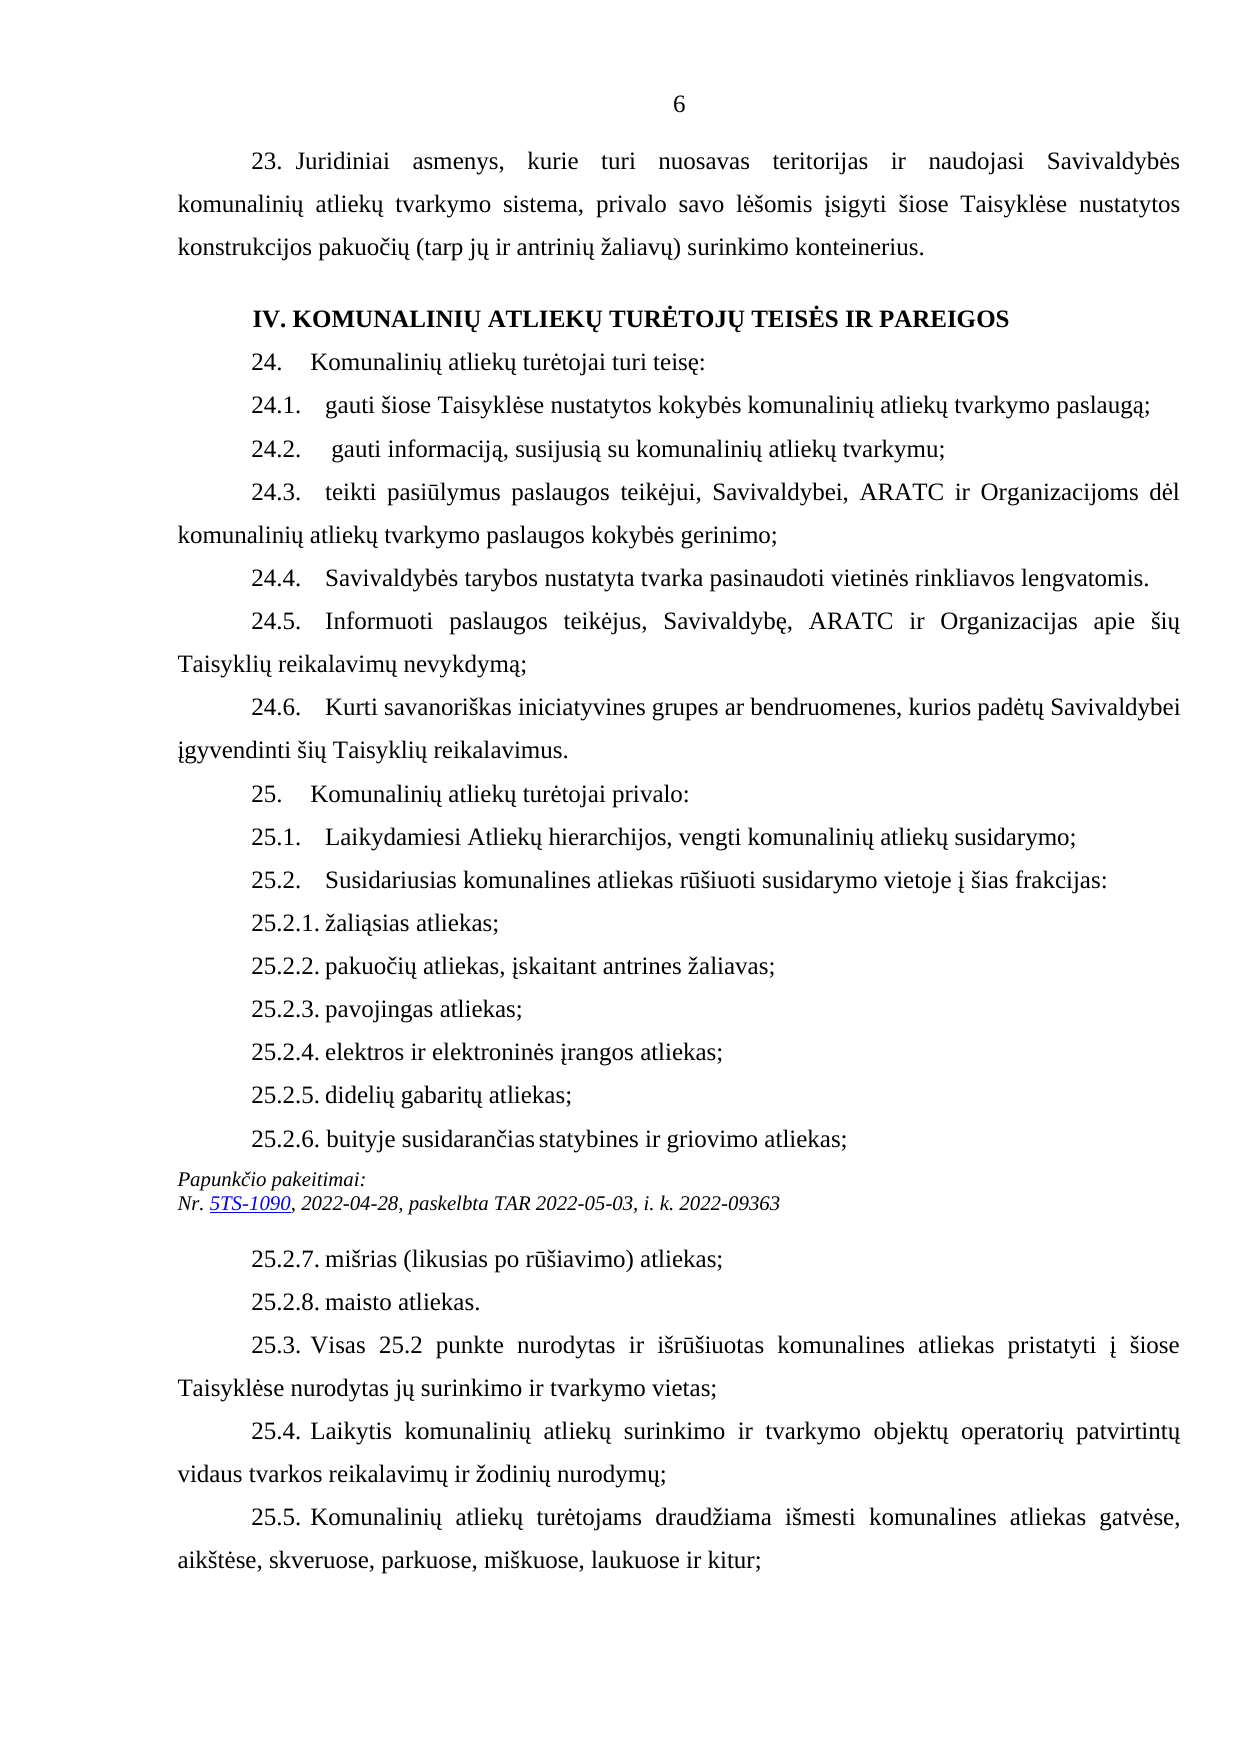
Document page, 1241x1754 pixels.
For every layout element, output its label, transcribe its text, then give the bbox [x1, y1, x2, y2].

text 25.2. Susidariusias komunalines atliekas rūšiuoti susidarymo vietoje į šias frakcijas: [177, 865, 1181, 894]
text 24.3. teikti pasiūlymus paslaugos teikėjui, Savivaldybei, ARATC ir Organizacijoms dėl komunalinių atliekų tvarkymo paslaugos kokybės gerinimo; [177, 477, 1181, 549]
text 25.2.3. pavojingas atliekas; [177, 994, 1181, 1023]
text 24. Komunalinių atliekų turėtojai turi teisę: [177, 347, 1181, 376]
text 25.2.8. maisto atliekas. [177, 1287, 1181, 1316]
text IV. KOMUNALINIŲ ATLIEKŲ TURĖTOJŲ TEISĖS IR PAREIGOS [252, 304, 1181, 333]
text 24.4. Savivaldybės tarybos nustatyta tvarka pasinaudoti vietinės rinkliavos lengvatomis. [177, 563, 1181, 592]
text 24.5. Informuoti paslaugos teikėjus, Savivaldybę, ARATC ir Organizacijas apie šių Taisyklių reikalavimų nevykdymą; [177, 606, 1181, 678]
text 24.2. gauti informaciją, susijusią su komunalinių atliekų tvarkymu; [177, 434, 1181, 462]
text 24.1. gauti šiose Taisyklėse nustatytos kokybės komunalinių atliekų tvarkymo paslaugą; [177, 391, 1181, 419]
text 25.2.4. elektros ir elektroninės įrangos atliekas; [177, 1037, 1181, 1066]
text 24.6. Kurti savanoriškas iniciatyvines grupes ar bendruomenes, kurios padėtų Savivaldybei įgyvendinti šių Taisyklių reikalavimus. [177, 692, 1181, 764]
text 25.5. Komunalinių atliekų turėtojams draudžiama išmesti komunalines atliekas gatvėse, aikštėse, skveruose, parkuose, miškuose, laukuose ir kitur; [177, 1502, 1181, 1574]
text 25.1. Laikydamiesi Atliekų hierarchijos, vengti komunalinių atliekų susidarymo; [177, 822, 1181, 851]
text Nr. 5TS-1090, 2022-04-28, paskelbta TAR 2022-05-03, i. k. 2022-09363 [177, 1191, 1181, 1215]
text 25.4. Laikytis komunalinių atliekų surinkimo ir tvarkymo objektų operatorių patvirtintų vidaus tvarkos reikalavimų ir žodinių nurodymų; [177, 1416, 1181, 1488]
text 25.2.5. didelių gabaritų atliekas; [177, 1081, 1181, 1109]
text 25.2.1. žaliąsias atliekas; [177, 908, 1181, 937]
text 25.2.7. mišrias (likusias po rūšiavimo) atliekas; [177, 1244, 1181, 1272]
text 25.3. Visas 25.2 punkte nurodytas ir išrūšiuotas komunalines atliekas pristatyti į šiose Taisyklėse nurodytas jų surinkimo ir tvarkymo vietas; [177, 1330, 1181, 1402]
text 23. Juridiniai asmenys, kurie turi nuosavas teritorijas ir naudojasi Savivaldybės komunalinių atliekų tvarkymo sistema, privalo savo lėšomis įsigyti šiose Taisyklėse nustatytos konstrukcijos pakuočių (tarp jų ir antrinių žaliavų) surinkimo konteinerius. [177, 146, 1181, 261]
text 25.2.6. buityje susidarančias statybines ir griovimo atliekas; [177, 1124, 1181, 1152]
text 25. Komunalinių atliekų turėtojai privalo: [177, 779, 1122, 807]
text 25.2.2. pakuočių atliekas, įskaitant antrines žaliavas; [177, 951, 1181, 980]
text Papunkčio pakeitimai: [177, 1167, 1181, 1191]
